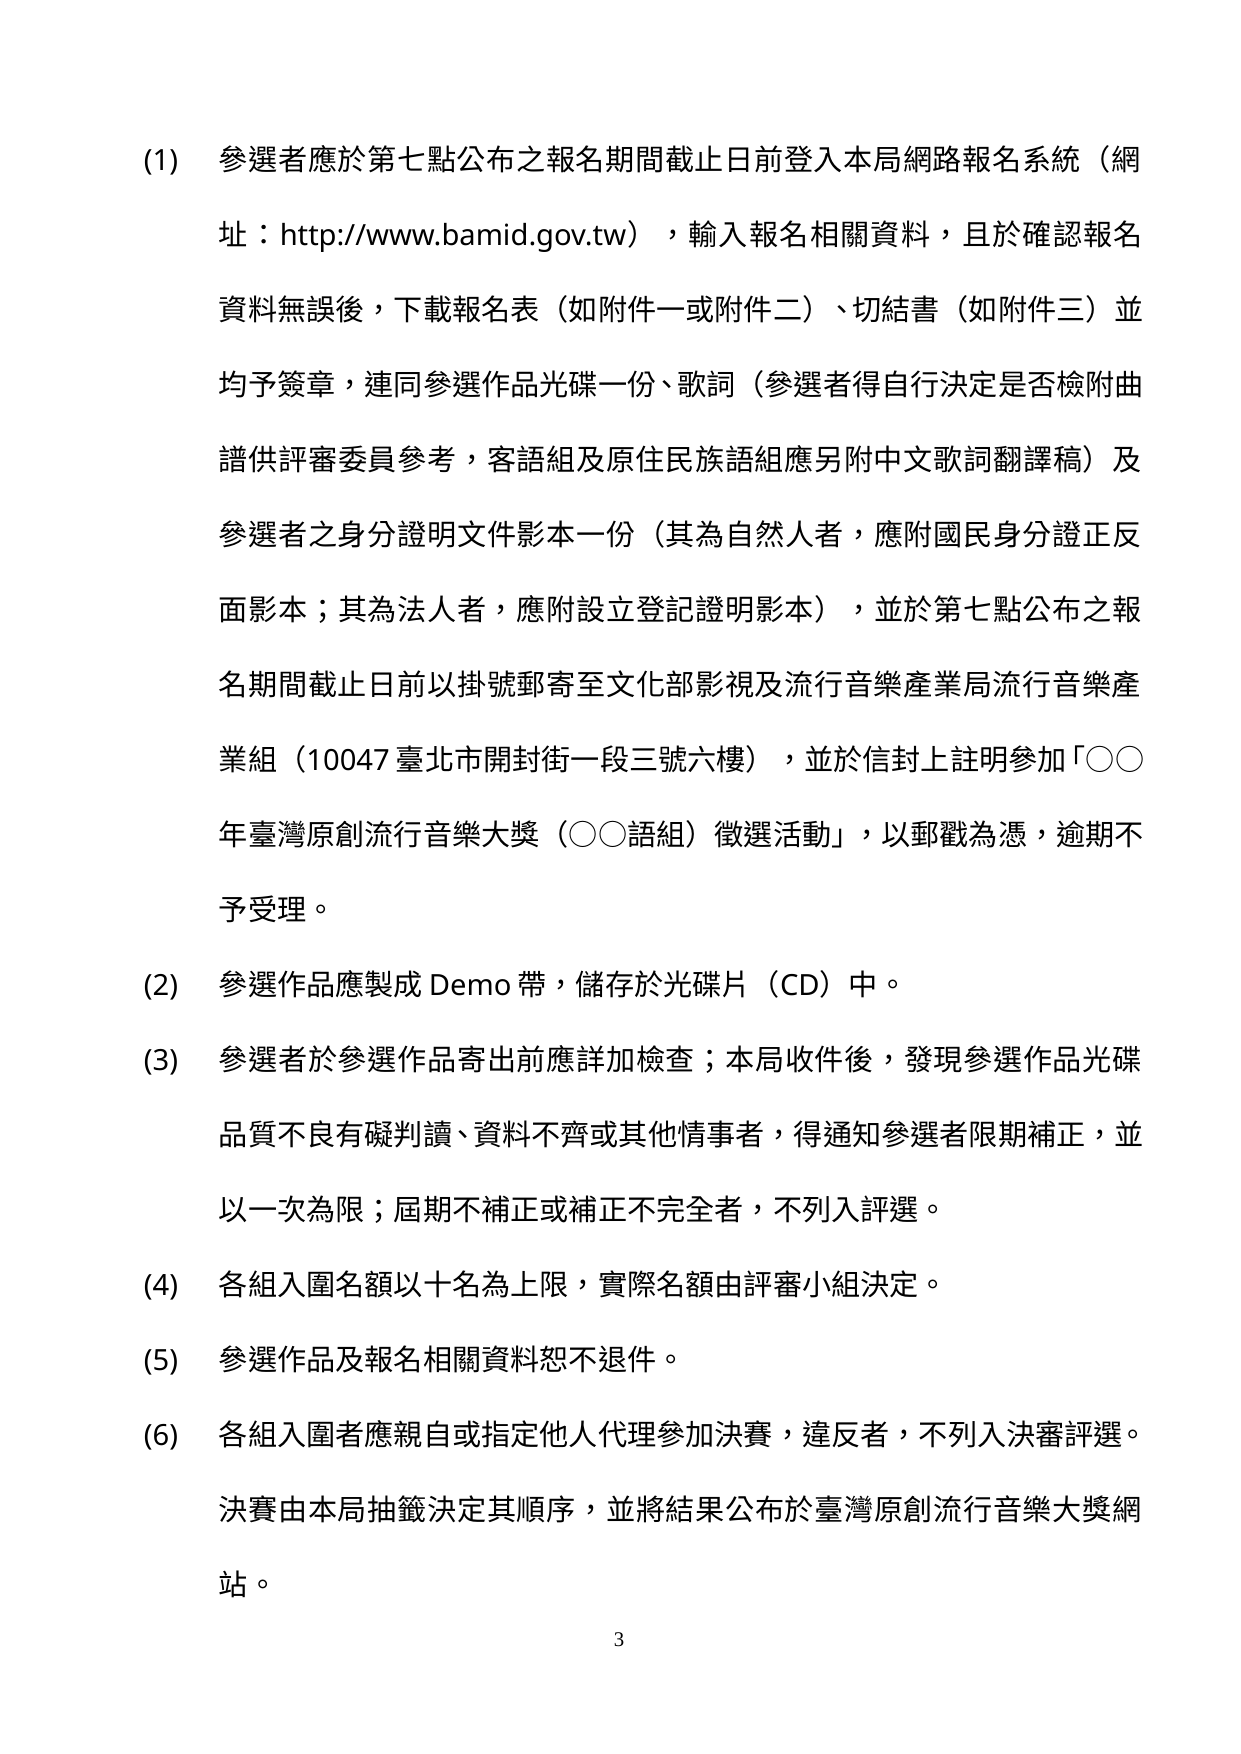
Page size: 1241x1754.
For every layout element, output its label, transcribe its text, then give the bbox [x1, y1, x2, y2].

list 參選作品及報名相關資料恕不退件。 [144, 1320, 1144, 1395]
list 各組入圍者應親自或指定他人代理參加決賽，違反者，不列入決審評選。決賽由本局抽籤決定其順序，並將結果公布於臺灣原創流行音樂大獎網站。 [144, 1395, 1144, 1620]
list 參選作品應製成Demo帶，儲存於光碟片（CD）中。 [144, 945, 1144, 1020]
list 參選者應於第七點公布之報名期間截止日前登入本局網路報名系統（網址：http://www.bamid.gov.tw），輸入報名相關資料，且於確認報名資料無誤後，下載報名表（如附件一或附件二）、切結書（如附件三）並均予簽章，連同參選作品光碟一份、歌詞（參選者得自行決定是否檢附曲譜供評審委員參考，客語組及原住民族語組應另附中文歌詞翻譯稿）及參選者之身分證明文件影本一份（其為自然人者，應附國民身分證正反面影本；其為法人者，應附設立登記證明影本），並於第七點公布之報名期間截止日前以掛號郵寄至文化部影視及流行音樂產業局流行音樂產業組（10047臺北市開封街一段三號六樓），並於信封上註明參加「○○年臺灣原創流行音樂大獎（○○語組）徵選活動」，以郵戳為憑，逾期不予受理。 [144, 120, 1144, 945]
list 各組入圍名額以十名為上限，實際名額由評審小組決定。 [144, 1245, 1144, 1320]
list 參選者於參選作品寄出前應詳加檢查；本局收件後，發現參選作品光碟品質不良有礙判讀、資料不齊或其他情事者，得通知參選者限期補正，並以一次為限；屆期不補正或補正不完全者，不列入評選。 [144, 1020, 1144, 1245]
